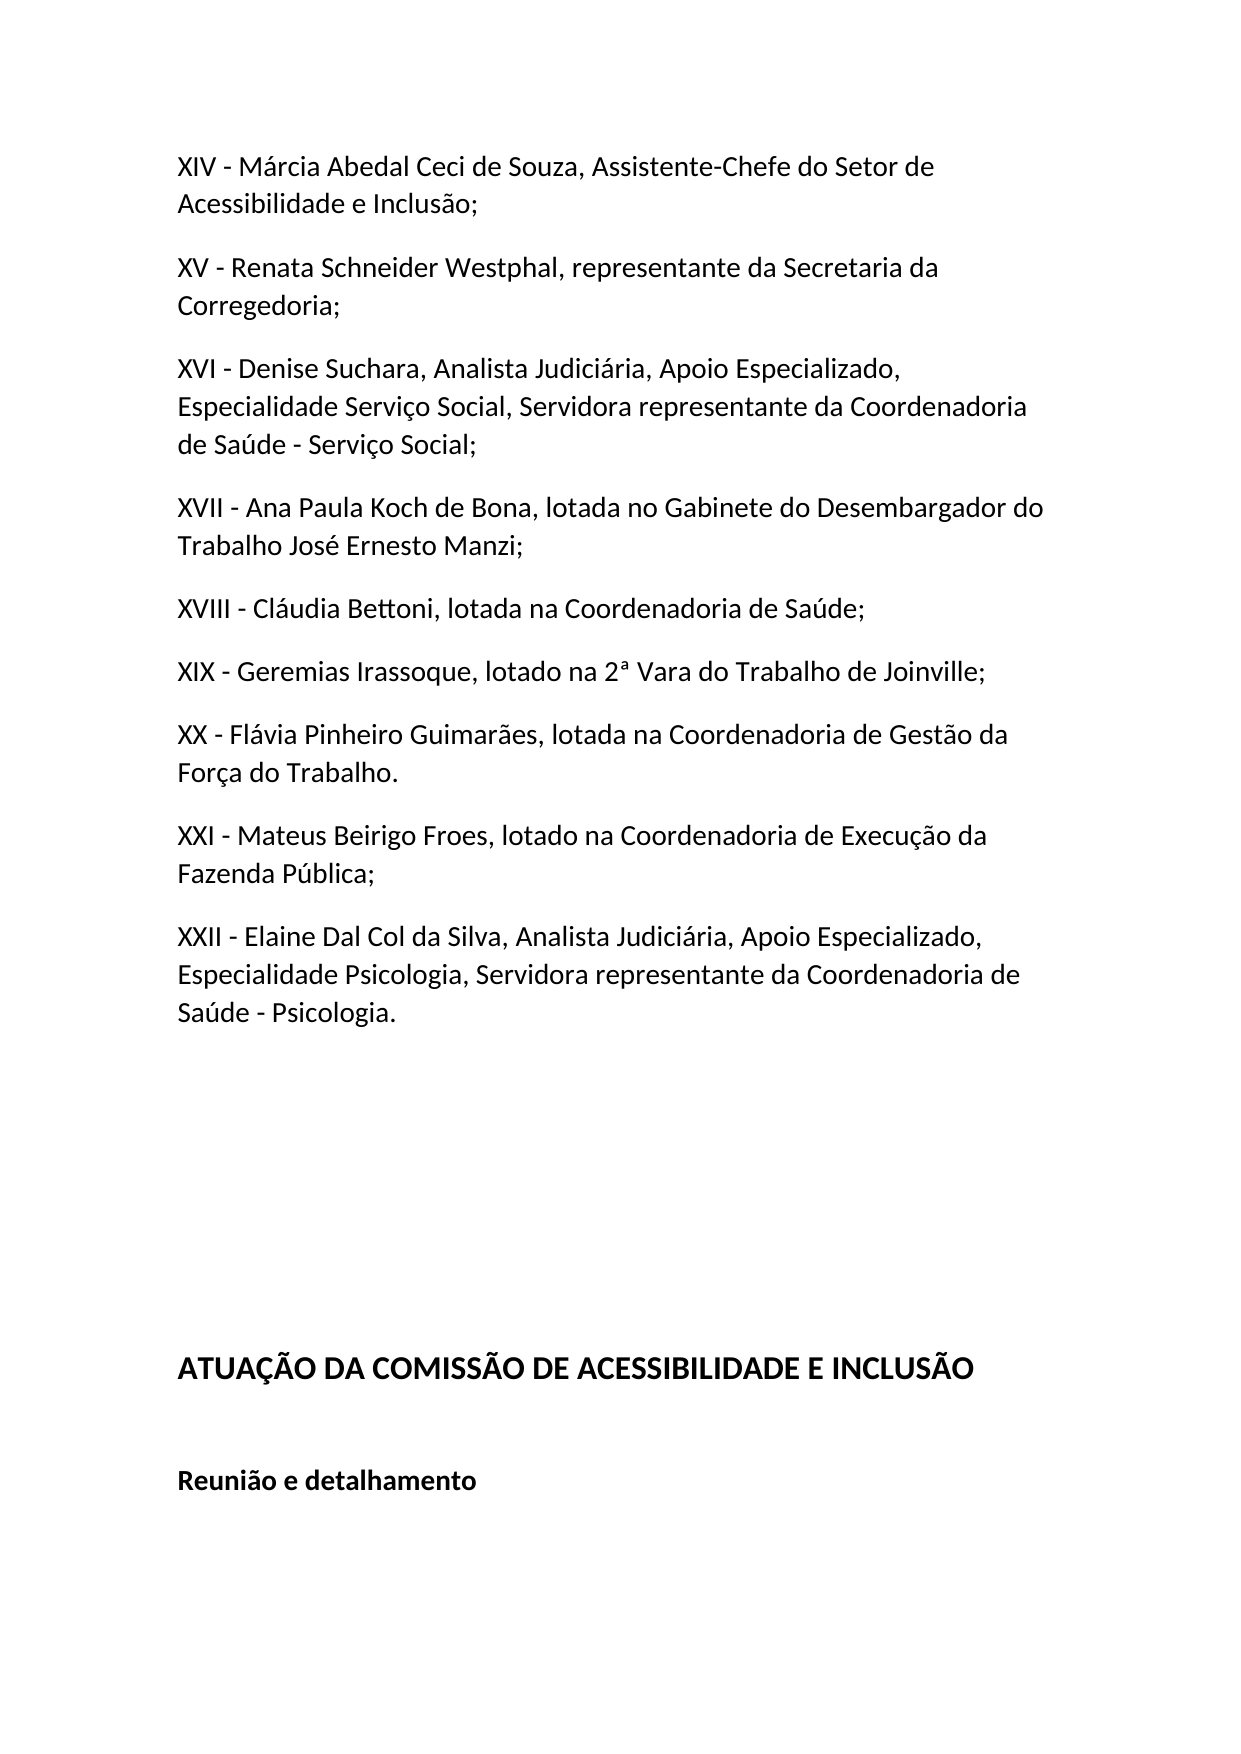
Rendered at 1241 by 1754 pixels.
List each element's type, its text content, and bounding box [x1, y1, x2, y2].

text XVIII - Cláudia Bettoni, lotada na Coordenadoria de Saúde; [177, 590, 1063, 625]
text XIX - Geremias Irassoque, lotado na 2ª Vara do Trabalho de Joinville; [177, 653, 1063, 688]
text XVII - Ana Paula Koch de Bona, lotada no Gabinete do Desembargador do Trabalho José Ernesto Manzi; [177, 489, 1063, 562]
text XX - Flávia Pinheiro Guimarães, lotada na Coordenadoria de Gestão da Força do Trabalho. [177, 716, 1063, 789]
text XXII - Elaine Dal Col da Silva, Analista Judiciária, Apoio Especializado, Especialidade Psicologia, Servidora representante da Coordenadoria de Saúde - Psicologia. [177, 918, 1063, 1029]
text XIV - Márcia Abedal Ceci de Souza, Assistente-Chefe do Setor de Acessibilidade e Inclusão; [177, 148, 1063, 221]
text Reunião e detalhamento [177, 1462, 1063, 1497]
text XXI - Mateus Beirigo Froes, lotado na Coordenadoria de Execução da Fazenda Pública; [177, 817, 1063, 891]
text XV - Renata Schneider Westphal, representante da Secretaria da Corregedoria; [177, 249, 1063, 322]
text ATUAÇÃO DA COMISSÃO DE ACESSIBILIDADE E INCLUSÃO [177, 1347, 1063, 1388]
text XVI - Denise Suchara, Analista Judiciária, Apoio Especializado, Especialidade Serviço Social, Servidora representante da Coordenadoria de Saúde - Serviço Social; [177, 350, 1063, 461]
